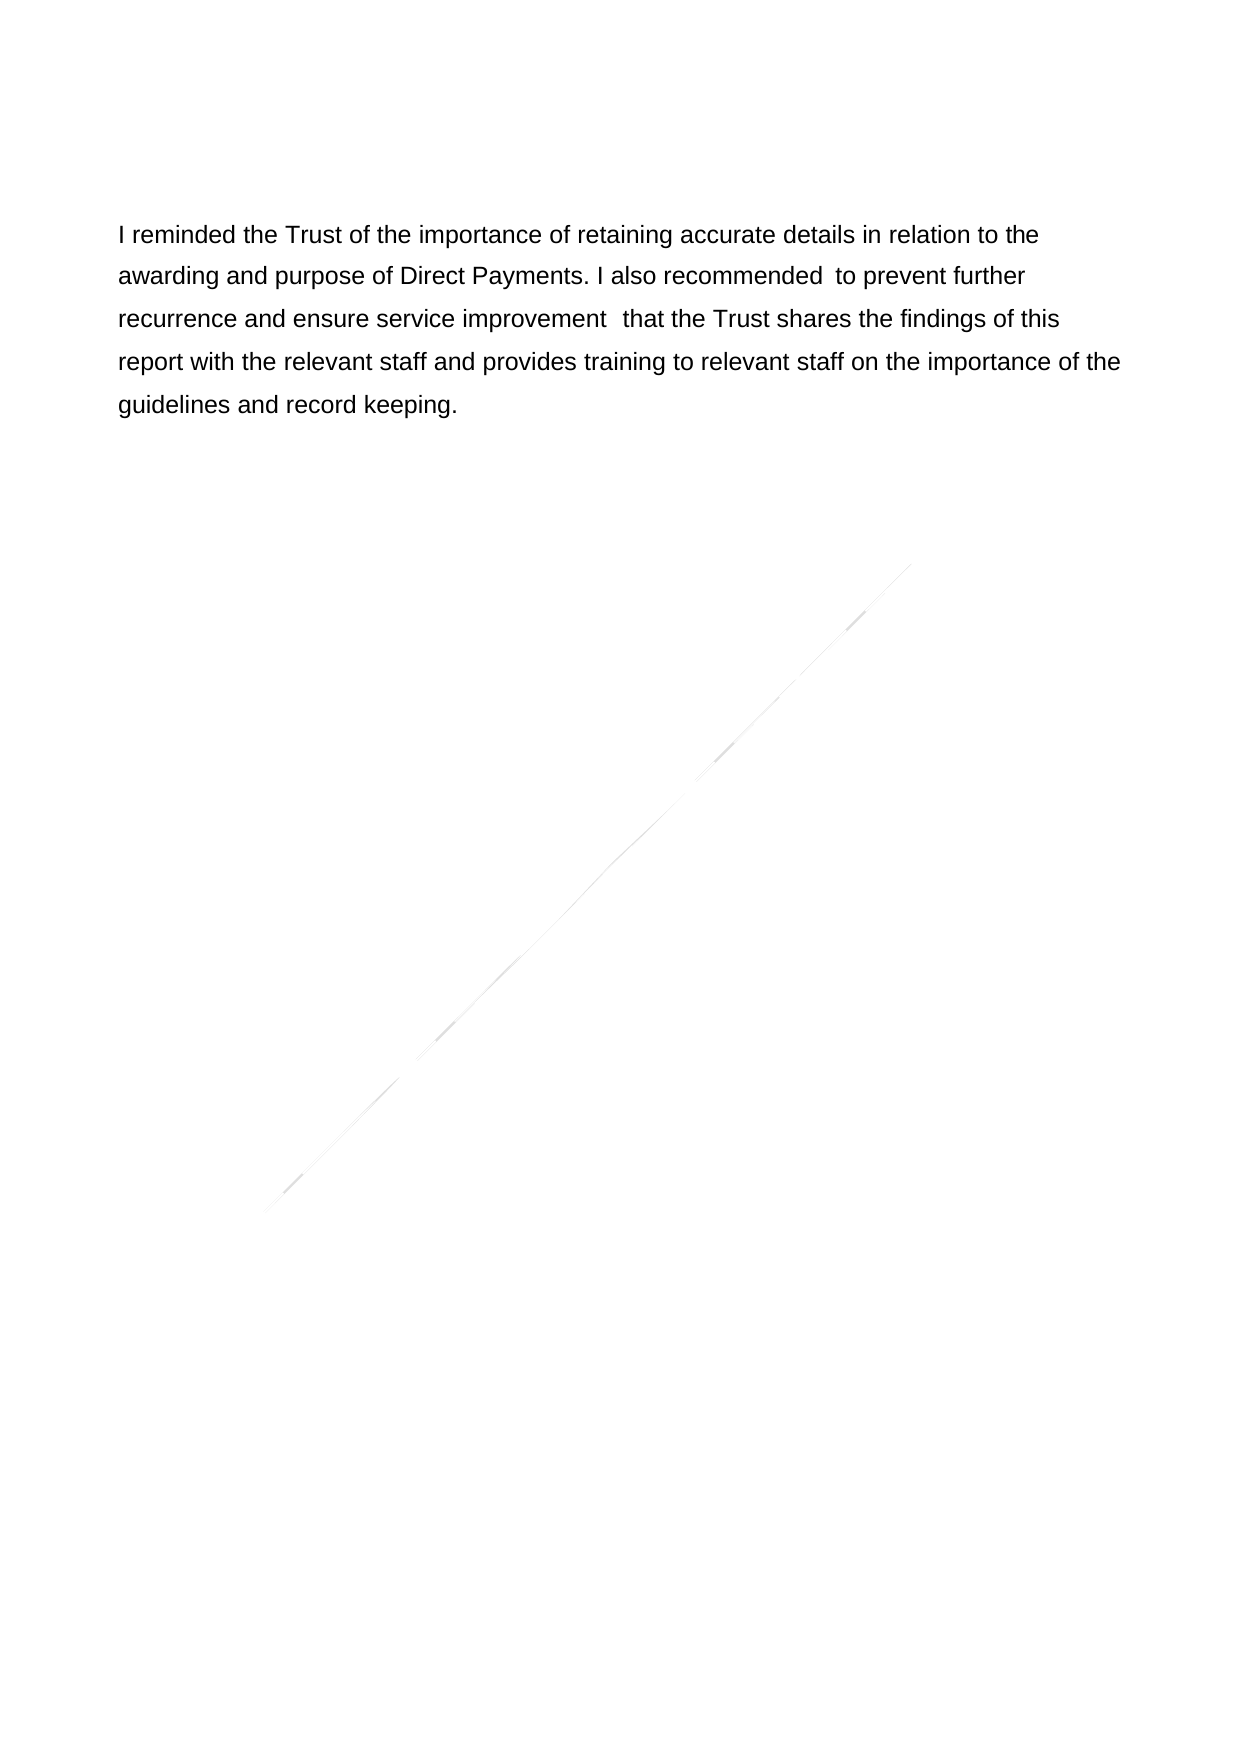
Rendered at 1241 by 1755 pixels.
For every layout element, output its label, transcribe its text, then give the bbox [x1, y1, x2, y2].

text awarding and purpose of Direct Payments. I also recommended to prevent further recurrence and ensure service improvement that the Trust shares the findings of this report with the relevant staff and provides training to relevant staff on the importance of the guidelines and record keeping. [118, 261, 1122, 419]
text I reminded the Trust of the importance of retaining accurate details in relation to the [118, 220, 1211, 249]
